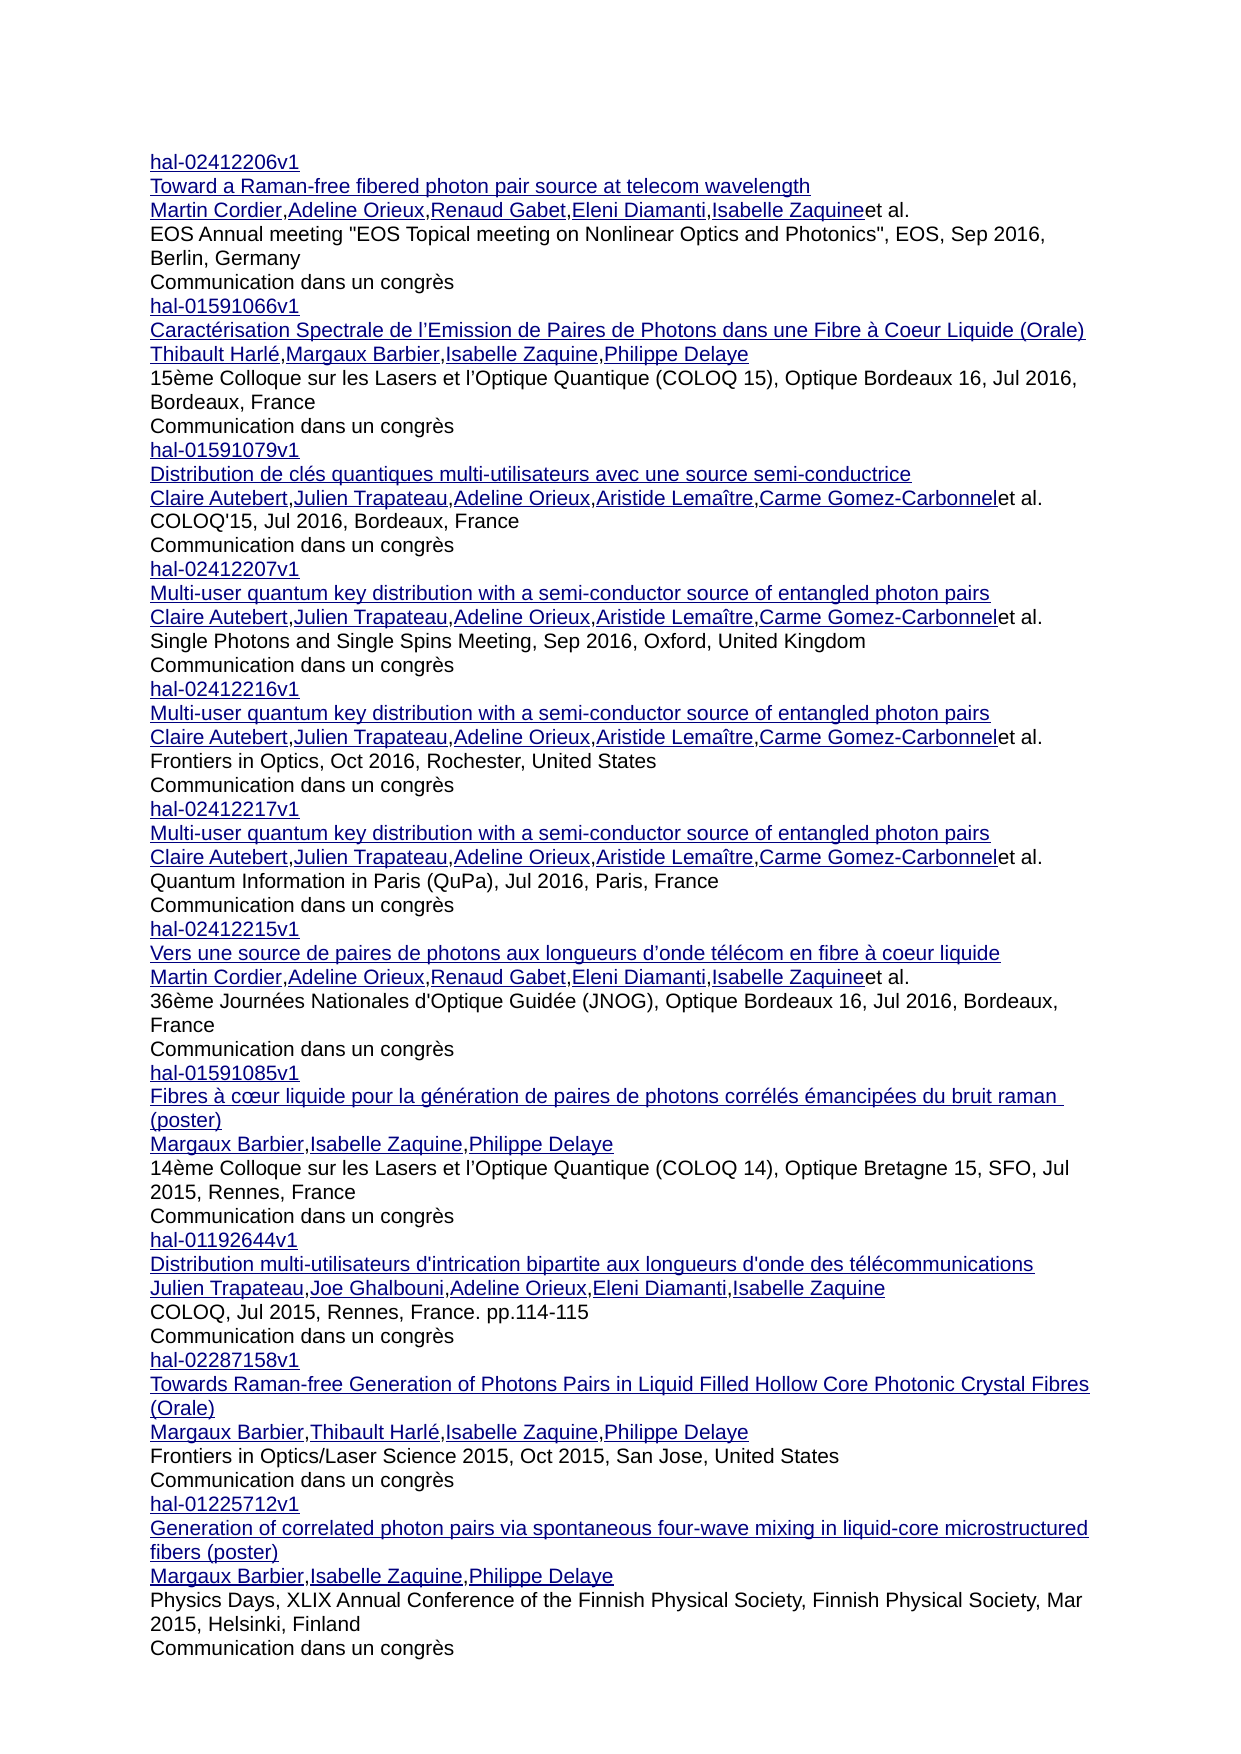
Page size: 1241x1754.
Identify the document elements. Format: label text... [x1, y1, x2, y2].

table_cell Toward a Raman-free fibered photon pair source at telecom wavelength Martin Cordier,Adeline Orieux,Renaud Gabet,Eleni Diamanti,Isabelle Zaquineet al. EOS Annual meeting "EOS Topical meeting on Nonlinear Optics and Photonics", EOS, Sep 2016, Berlin, Germany Communication dans un congrès hal-01591066v1 [150, 174, 1090, 318]
table_cell Fibres à cœur liquide pour la génération de paires de photons corrélés émancipées du bruit raman (poster) Margaux Barbier,Isabelle Zaquine,Philippe Delaye 14ème Colloque sur les Lasers et l’Optique Quantique (COLOQ 14), Optique Bretagne 15, SFO, Jul 2015, Rennes, France Communication dans un congrès hal-01192644v1 [150, 1084, 1090, 1252]
table_cell Distribution de clés quantiques multi-utilisateurs avec une source semi-conductrice Claire Autebert,Julien Trapateau,Adeline Orieux,Aristide Lemaître,Carme Gomez-Carbonnelet al. COLOQ'15, Jul 2016, Bordeaux, France Communication dans un congrès hal-02412207v1 [150, 461, 1090, 581]
table_cell Distribution multi-utilisateurs d'intrication bipartite aux longueurs d'onde des télécommunications Julien Trapateau,Joe Ghalbouni,Adeline Orieux,Eleni Diamanti,Isabelle Zaquine COLOQ, Jul 2015, Rennes, France. pp.114-115 Communication dans un congrès hal-02287158v1 [150, 1252, 1090, 1372]
table_cell Multi-user quantum key distribution with a semi-conductor source of entangled photon pairs Claire Autebert,Julien Trapateau,Adeline Orieux,Aristide Lemaître,Carme Gomez-Carbonnelet al. Frontiers in Optics, Oct 2016, Rochester, United States Communication dans un congrès hal-02412217v1 [150, 701, 1090, 821]
table_cell Vers une source de paires de photons aux longueurs d’onde télécom en fibre à coeur liquide Martin Cordier,Adeline Orieux,Renaud Gabet,Eleni Diamanti,Isabelle Zaquineet al. 36ème Journées Nationales d'Optique Guidée (JNOG), Optique Bordeaux 16, Jul 2016, Bordeaux, France Communication dans un congrès hal-01591085v1 [150, 941, 1090, 1084]
table_cell Generation of correlated photon pairs via spontaneous four-wave mixing in liquid-core microstructured fibers (poster) Margaux Barbier,Isabelle Zaquine,Philippe Delaye Physics Days, XLIX Annual Conference of the Finnish Physical Society, Finnish Physical Society, Mar 2015, Helsinki, Finland Communication dans un congrès [150, 1516, 1090, 1659]
table_cell (Orale) Margaux Barbier,Thibault Harlé,Isabelle Zaquine,Philippe Delaye Frontiers in Optics/Laser Science 2015, Oct 2015, San Jose, United States Communication dans un congrès hal-01225712v1 [150, 1394, 1090, 1516]
table_cell hal-02412206v1 [150, 150, 1090, 174]
table_cell Multi-user quantum key distribution with a semi-conductor source of entangled photon pairs Claire Autebert,Julien Trapateau,Adeline Orieux,Aristide Lemaître,Carme Gomez-Carbonnelet al. Quantum Information in Paris (QuPa), Jul 2016, Paris, France Communication dans un congrès hal-02412215v1 [150, 821, 1090, 941]
table_cell Multi-user quantum key distribution with a semi-conductor source of entangled photon pairs Claire Autebert,Julien Trapateau,Adeline Orieux,Aristide Lemaître,Carme Gomez-Carbonnelet al. Single Photons and Single Spins Meeting, Sep 2016, Oxford, United Kingdom Communication dans un congrès hal-02412216v1 [150, 581, 1090, 701]
table_cell Caractérisation Spectrale de l’Emission de Paires de Photons dans une Fibre à Coeur Liquide (Orale) Thibault Harlé,Margaux Barbier,Isabelle Zaquine,Philippe Delaye 15ème Colloque sur les Lasers et l’Optique Quantique (COLOQ 15), Optique Bordeaux 16, Jul 2016, Bordeaux, France Communication dans un congrès hal-01591079v1 [150, 318, 1090, 461]
table_cell Towards Raman-free Generation of Photons Pairs in Liquid Filled Hollow Core Photonic Crystal Fibres [150, 1372, 1090, 1393]
